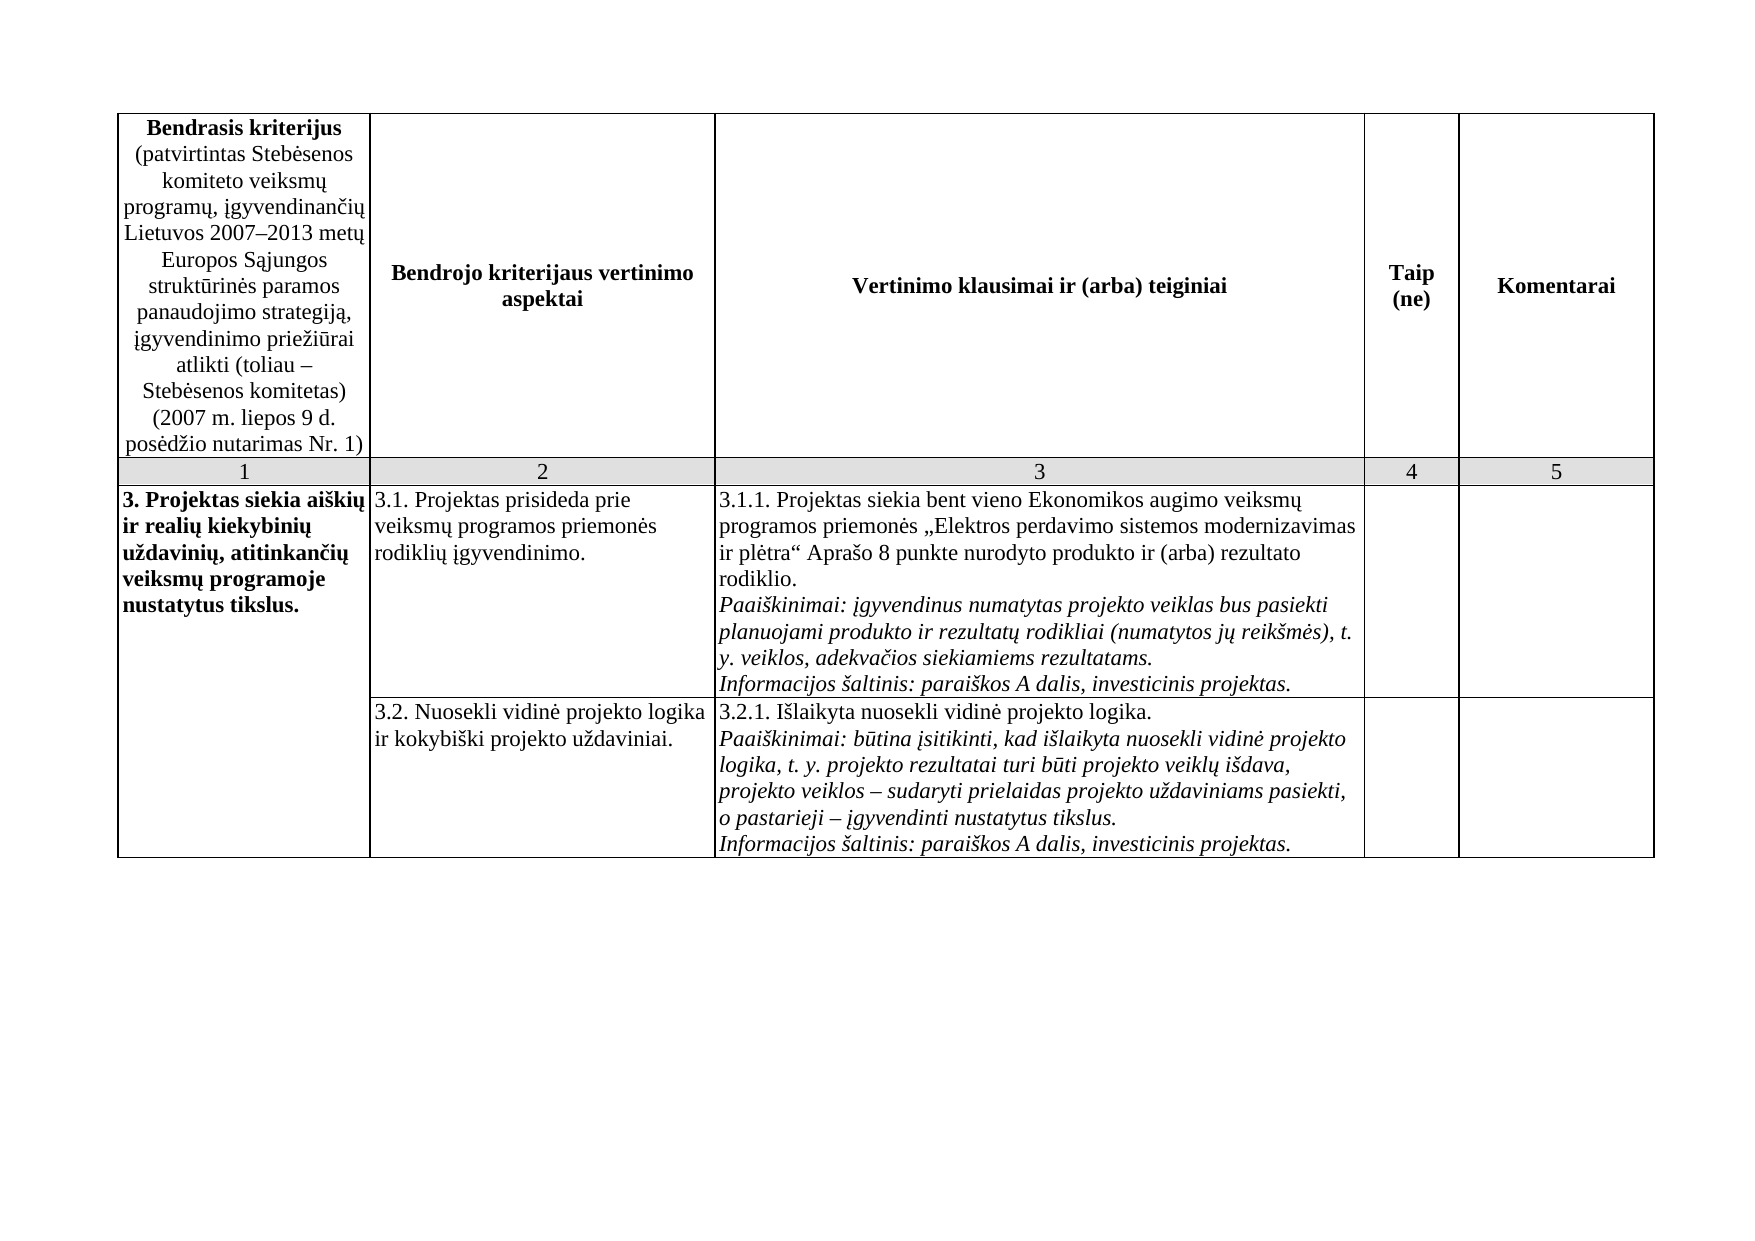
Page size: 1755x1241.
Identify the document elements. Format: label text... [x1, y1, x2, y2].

table_header Taip (ne) [1365, 114, 1458, 457]
table_cell 3 [716, 458, 1364, 484]
table_cell 3.2.1. Išlaikyta nuosekli vidinė projekto logika. Paaiškinimai: būtina įsitikinti, kad išlaikyta nuosekli vidinė projekto logika, t. y. projekto rezultatai turi būti projekto veiklų išdava, projekto veiklos – sudaryti prielaidas projekto uždaviniams pasiekti, o pastarieji – įgyvendinti nustatytus tikslus. Informacijos šaltinis: paraiškos A dalis, investicinis projektas. [716, 698, 1364, 857]
table_cell [1460, 698, 1653, 857]
table_header Bendrasis kriterijus (patvirtintas Stebėsenos komiteto veiksmų programų, įgyvendinančių Lietuvos 2007–2013 metų Europos Sąjungos struktūrinės paramos panaudojimo strategiją, įgyvendinimo priežiūrai atlikti (toliau – Stebėsenos komitetas) (2007 m. liepos 9 d. posėdžio nutarimas Nr. 1) [119, 114, 369, 457]
table_cell [1365, 698, 1458, 857]
table_header Vertinimo klausimai ir (arba) teiginiai [716, 114, 1364, 457]
table_cell [1460, 486, 1653, 697]
table_cell 3.2. Nuosekli vidinė projekto logika ir kokybiški projekto uždaviniai. [371, 698, 714, 857]
table_cell 4 [1365, 458, 1458, 484]
table_cell 1 [119, 458, 369, 484]
table_cell 3.1. Projektas prisideda prie veiksmų programos priemonės rodiklių įgyvendinimo. [371, 486, 714, 697]
table_cell 2 [371, 458, 714, 484]
table_cell 5 [1460, 458, 1653, 484]
table_header Komentarai [1460, 114, 1653, 457]
table_cell [1365, 486, 1458, 697]
table_header Bendrojo kriterijaus vertinimo aspektai [371, 114, 714, 457]
table_cell 3.1.1. Projektas siekia bent vieno Ekonomikos augimo veiksmų programos priemonės „Elektros perdavimo sistemos modernizavimas ir plėtra“ Aprašo 8 punkte nurodyto produkto ir (arba) rezultato rodiklio. Paaiškinimai: įgyvendinus numatytas projekto veiklas bus pasiekti planuojami produkto ir rezultatų rodikliai (numatytos jų reikšmės), t. y. veiklos, adekvačios siekiamiems rezultatams. Informacijos šaltinis: paraiškos A dalis, investicinis projektas. [716, 486, 1364, 697]
table_cell 3. Projektas siekia aiškių ir realių kiekybinių uždavinių, atitinkančių veiksmų programoje nustatytus tikslus. [119, 486, 369, 857]
